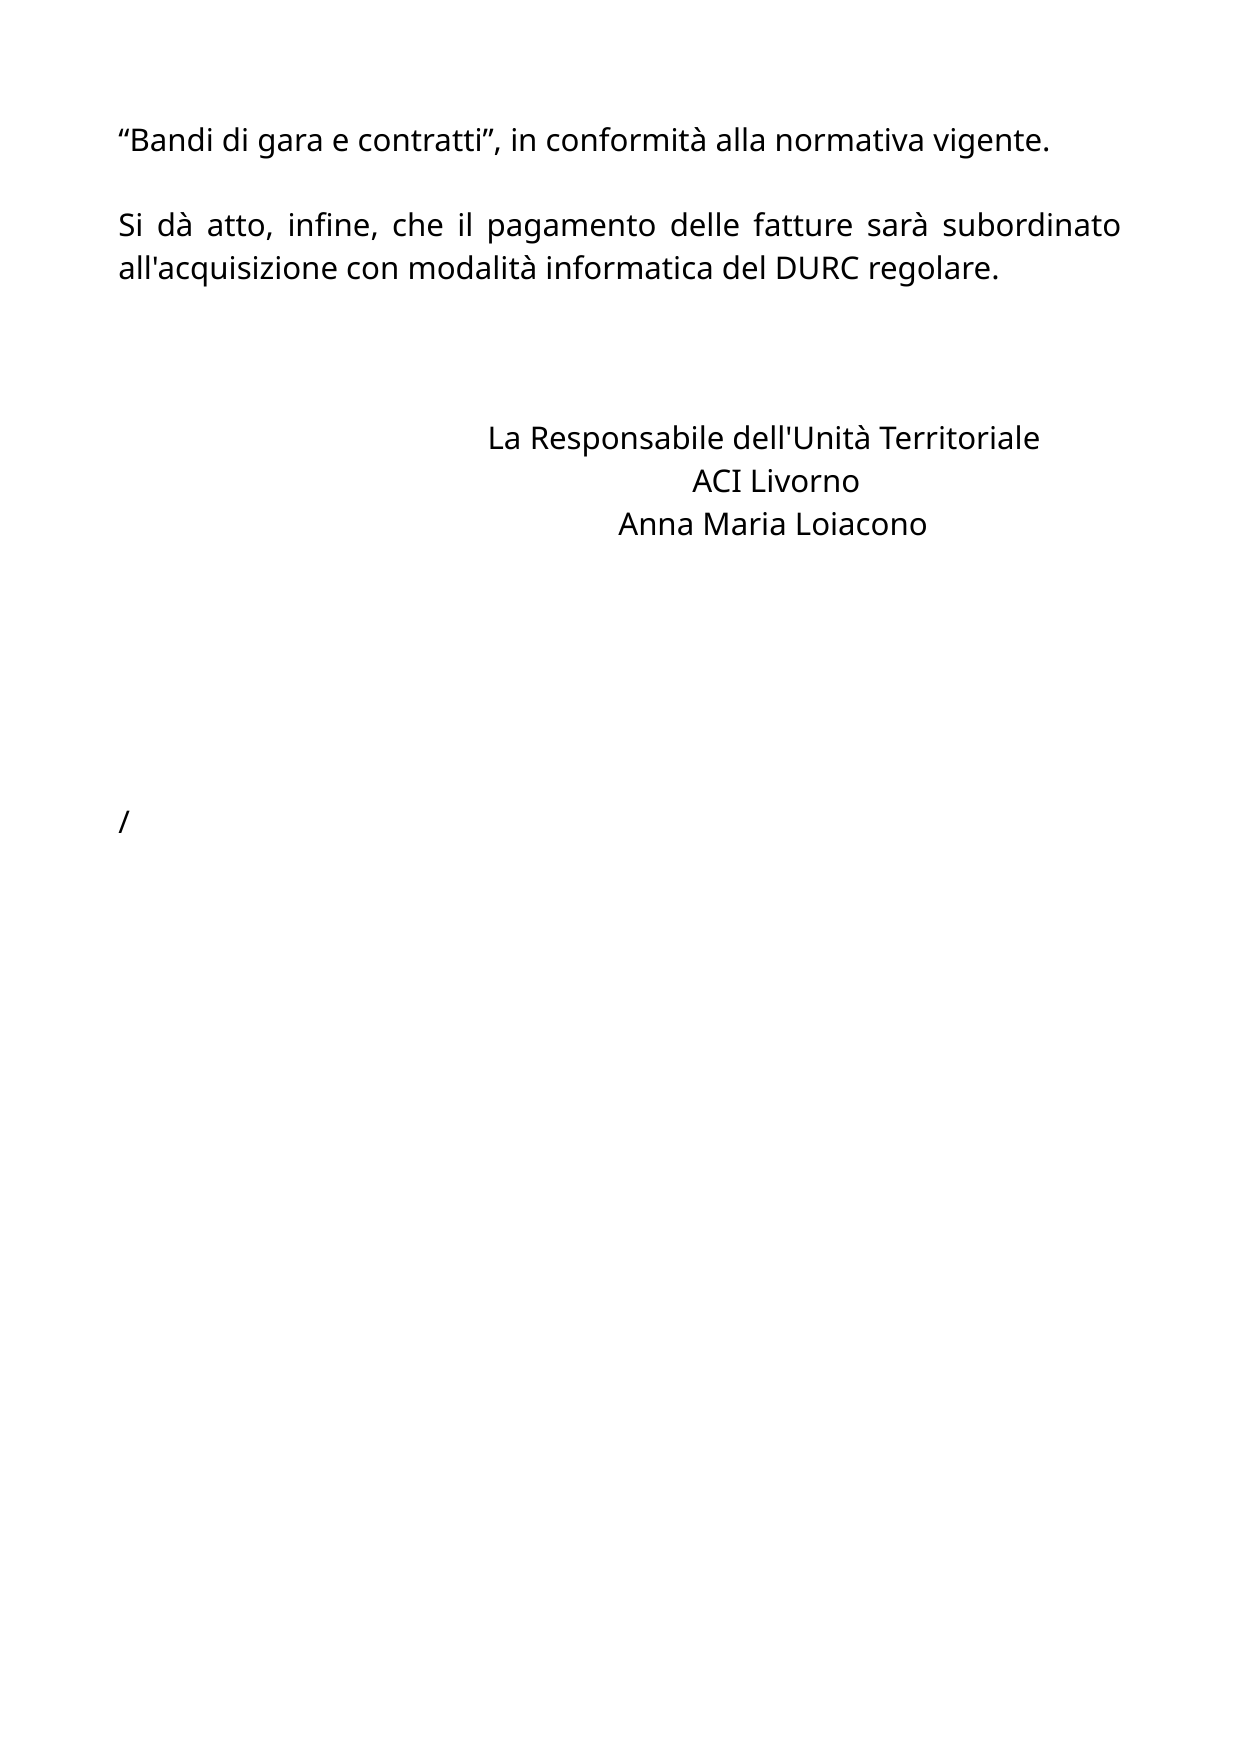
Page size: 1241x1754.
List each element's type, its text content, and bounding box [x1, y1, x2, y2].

text ACI Livorno [118, 459, 1122, 502]
text La Responsabile dell'Unità Territoriale [118, 416, 1122, 459]
text - “Bandi di gara e contratti”, in conformità alla normativa vigente. [118, 118, 1122, 161]
text Si dà atto, infine, che il pagamento delle fatture sarà subordinato all'acquisizione con modalità informatica del DURC regolare. [118, 203, 1122, 288]
text / [118, 800, 1122, 842]
text Anna Maria Loiacono [118, 502, 1122, 544]
